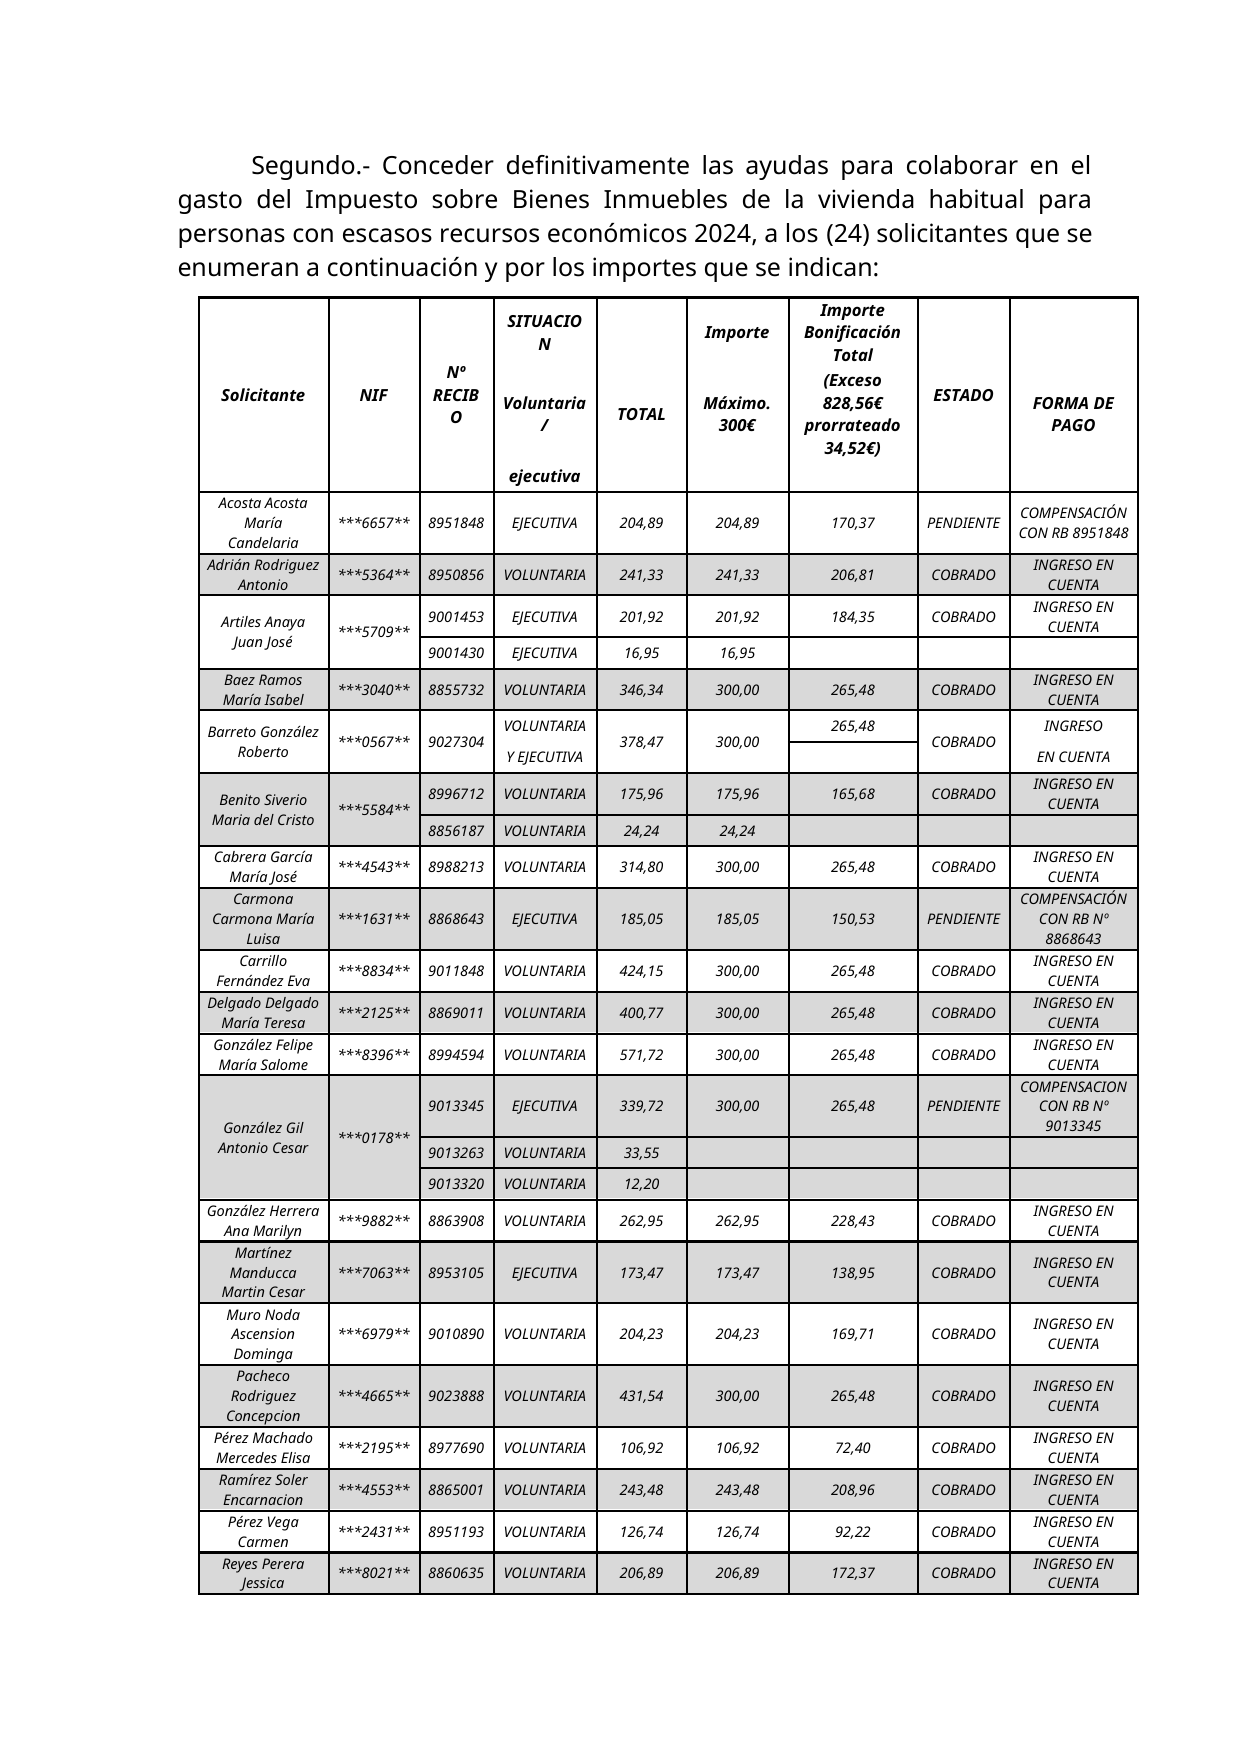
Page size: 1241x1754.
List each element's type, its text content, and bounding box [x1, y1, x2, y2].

table_cell 175,96 [688, 774, 788, 814]
table_cell ***2431** [330, 1512, 419, 1551]
table_header Solicitante [200, 299, 328, 491]
table_cell ***5584** [330, 774, 419, 845]
table_cell 8951848 [421, 493, 493, 552]
table_cell 206,89 [598, 1554, 686, 1593]
table_cell Acosta Acosta María Candelaria [200, 493, 328, 552]
table_cell VOLUNTARIA [495, 1035, 596, 1074]
table_cell [1011, 638, 1137, 667]
table_cell ***0567** [330, 711, 419, 772]
table_cell INGRESO EN CUENTA [1011, 555, 1137, 594]
table_cell 201,92 [598, 596, 686, 636]
table_cell [1011, 1138, 1137, 1167]
table_cell VOLUNTARIA [495, 816, 596, 845]
table_cell 204,23 [598, 1304, 686, 1364]
table_cell INGRESO EN CUENTA [1011, 1428, 1137, 1468]
table_cell 8953105 [421, 1243, 493, 1302]
table_cell EJECUTIVA [495, 1243, 596, 1302]
table_cell 400,77 [598, 993, 686, 1032]
table_cell 204,89 [688, 493, 788, 552]
table_cell [790, 460, 917, 491]
table_cell 300,00 [688, 1035, 788, 1074]
table_cell ***8021** [330, 1554, 419, 1593]
table_cell 9001453 [421, 596, 493, 636]
table_cell [790, 816, 917, 845]
table_cell 8996712 [421, 774, 493, 814]
table_cell VOLUNTARIA [495, 1201, 596, 1240]
table_cell EJECUTIVA [495, 596, 596, 636]
table_cell [919, 1138, 1009, 1167]
table_cell [688, 1169, 788, 1198]
table_cell 9010890 [421, 1304, 493, 1364]
table_cell COMPENSACIÓN CON RB 8951848 [1011, 493, 1137, 552]
table_cell Voluntaria/ [495, 367, 596, 459]
table_cell INGRESO EN CUENTA [1011, 596, 1137, 636]
table_cell 206,81 [790, 555, 917, 594]
table_cell INGRESO EN CUENTA [1011, 1554, 1137, 1593]
table_cell ***5709** [330, 596, 419, 667]
table_cell COBRADO [919, 1554, 1009, 1593]
table_cell VOLUNTARIA [495, 847, 596, 887]
table_cell VOLUNTARIA [495, 993, 596, 1032]
table_cell 92,22 [790, 1512, 917, 1551]
table_cell 172,37 [790, 1554, 917, 1593]
table_cell 9013345 [421, 1076, 493, 1136]
table_header SITUACION [495, 299, 596, 367]
table_cell ***2125** [330, 993, 419, 1032]
table_cell COBRADO [919, 951, 1009, 991]
table_cell PENDIENTE [919, 1076, 1009, 1136]
table_cell COMPENSACION CON RB Nº 9013345 [1011, 1076, 1137, 1136]
table_cell VOLUNTARIA [495, 555, 596, 594]
table_cell 8855732 [421, 670, 493, 709]
table_cell 185,05 [688, 889, 788, 949]
table_cell INGRESO EN CUENTA [1011, 1512, 1137, 1551]
table_cell 300,00 [688, 1076, 788, 1136]
table_cell 265,48 [790, 993, 917, 1032]
table_cell COBRADO [919, 1512, 1009, 1551]
table_cell INGRESO EN CUENTA [1011, 1304, 1137, 1364]
table_cell COBRADO [919, 847, 1009, 887]
table_cell 106,92 [688, 1428, 788, 1468]
table_cell VOLUNTARIA [495, 1366, 596, 1426]
table_cell ***5364** [330, 555, 419, 594]
table_cell ***1631** [330, 889, 419, 949]
table_cell Adrián Rodriguez Antonio [200, 555, 328, 594]
table_cell 300,00 [688, 993, 788, 1032]
table_cell COBRADO [919, 1304, 1009, 1364]
table_cell 241,33 [598, 555, 686, 594]
table_cell Barreto González Roberto [200, 711, 328, 772]
table_cell Artiles Anaya Juan José [200, 596, 328, 667]
table_cell [1011, 816, 1137, 845]
table_cell [790, 1138, 917, 1167]
table_cell COBRADO [919, 774, 1009, 814]
table_cell 24,24 [598, 816, 686, 845]
table_cell ***9882** [330, 1201, 419, 1240]
table_cell COBRADO [919, 1470, 1009, 1509]
table_cell [688, 460, 788, 491]
table_cell VOLUNTARIA [495, 1428, 596, 1468]
table_cell 9013320 [421, 1169, 493, 1198]
table_cell EJECUTIVA [495, 1076, 596, 1136]
table_cell EJECUTIVA [495, 889, 596, 949]
table_cell 300,00 [688, 1366, 788, 1426]
table_cell 9013263 [421, 1138, 493, 1167]
table_cell 8994594 [421, 1035, 493, 1074]
table_cell 8977690 [421, 1428, 493, 1468]
table_cell COBRADO [919, 1243, 1009, 1302]
table_cell 8856187 [421, 816, 493, 845]
table_cell INGRESO EN CUENTA [1011, 951, 1137, 991]
table_cell [688, 1138, 788, 1167]
table_cell 339,72 [598, 1076, 686, 1136]
table_cell INGRESO EN CUENTA [1011, 1243, 1137, 1302]
table_cell Pérez Vega Carmen [200, 1512, 328, 1551]
table_cell Cabrera García María José [200, 847, 328, 887]
table_header Importe Bonificación Total [790, 299, 917, 367]
table_cell INGRESO EN CUENTA [1011, 1201, 1137, 1240]
table_cell 175,96 [598, 774, 686, 814]
table_cell INGRESO EN CUENTA [1011, 1035, 1137, 1074]
table_cell González Felipe María Salome [200, 1035, 328, 1074]
table_cell 165,68 [790, 774, 917, 814]
table_cell [790, 638, 917, 667]
table_cell Pérez Machado Mercedes Elisa [200, 1428, 328, 1468]
table_cell 571,72 [598, 1035, 686, 1074]
table_cell 126,74 [598, 1512, 686, 1551]
table_cell ***7063** [330, 1243, 419, 1302]
table_cell COBRADO [919, 1366, 1009, 1426]
table_cell 300,00 [688, 711, 788, 772]
table_cell VOLUNTARIA [495, 1470, 596, 1509]
table_cell 173,47 [688, 1243, 788, 1302]
table_cell COBRADO [919, 1035, 1009, 1074]
table_header ESTADO [919, 299, 1009, 491]
table_cell VOLUNTARIA [495, 774, 596, 814]
table_cell [1011, 1169, 1137, 1198]
table_cell 243,48 [598, 1470, 686, 1509]
table_cell Carmona Carmona María Luisa [200, 889, 328, 949]
table_cell [1011, 460, 1137, 491]
table_cell TOTAL [598, 367, 686, 459]
table_cell ***4543** [330, 847, 419, 887]
table_cell VOLUNTARIA [495, 1138, 596, 1167]
table_cell 346,34 [598, 670, 686, 709]
table_cell 241,33 [688, 555, 788, 594]
table_cell Benito Siverio Maria del Cristo [200, 774, 328, 845]
table_cell INGRESO [1011, 711, 1137, 741]
table_cell Delgado Delgado María Teresa [200, 993, 328, 1032]
table_cell COBRADO [919, 993, 1009, 1032]
table_cell 265,48 [790, 1366, 917, 1426]
table_cell [919, 1169, 1009, 1198]
table_cell ***8396** [330, 1035, 419, 1074]
table_cell [790, 743, 917, 772]
table_cell VOLUNTARIA [495, 711, 596, 741]
table_cell ***8834** [330, 951, 419, 991]
table_cell INGRESO EN CUENTA [1011, 774, 1137, 814]
table_cell EN CUENTA [1011, 741, 1137, 772]
table_cell 9001430 [421, 638, 493, 667]
table_cell Carrillo Fernández Eva [200, 951, 328, 991]
table_cell PENDIENTE [919, 493, 1009, 552]
table_cell 314,80 [598, 847, 686, 887]
table_cell VOLUNTARIA [495, 1554, 596, 1593]
text Segundo.- Conceder definitivamente las ayudas para colaborar en el gasto del Impuesto sobre Bienes Inmuebles de la vivienda habitual para personas con escasos recursos económicos 2024, a los (24) solicitantes que se enumeran a continuación y por los importes que se indican: [177, 148, 1093, 284]
table_cell 262,95 [598, 1201, 686, 1240]
table_cell 126,74 [688, 1512, 788, 1551]
table_cell Pacheco Rodriguez Concepcion [200, 1366, 328, 1426]
table_cell EJECUTIVA [495, 638, 596, 667]
table_cell 9011848 [421, 951, 493, 991]
table_cell 243,48 [688, 1470, 788, 1509]
table_cell VOLUNTARIA [495, 951, 596, 991]
table_cell ***4553** [330, 1470, 419, 1509]
table_cell ejecutiva [495, 460, 596, 491]
table_cell 8863908 [421, 1201, 493, 1240]
table_cell 431,54 [598, 1366, 686, 1426]
table_cell González Herrera Ana Marilyn [200, 1201, 328, 1240]
table_cell INGRESO EN CUENTA [1011, 1470, 1137, 1509]
table_cell 265,48 [790, 951, 917, 991]
table_cell 8988213 [421, 847, 493, 887]
table_cell 9023888 [421, 1366, 493, 1426]
table_cell 9027304 [421, 711, 493, 772]
table_cell 300,00 [688, 670, 788, 709]
table_cell ***4665** [330, 1366, 419, 1426]
table_cell 106,92 [598, 1428, 686, 1468]
table_cell 8951193 [421, 1512, 493, 1551]
table_cell Martínez Manducca Martin Cesar [200, 1243, 328, 1302]
table_cell 378,47 [598, 711, 686, 772]
table_cell 72,40 [790, 1428, 917, 1468]
table_cell 265,48 [790, 711, 917, 741]
table_header [1011, 299, 1137, 367]
table_cell COBRADO [919, 670, 1009, 709]
table_cell 24,24 [688, 816, 788, 845]
table_cell ***6657** [330, 493, 419, 552]
table_cell (Exceso 828,56€ prorrateado 34,52€) [790, 367, 917, 459]
table_cell [598, 460, 686, 491]
table_cell Máximo. 300€ [688, 367, 788, 459]
table_cell Y EJECUTIVA [495, 741, 596, 772]
table_cell VOLUNTARIA [495, 1169, 596, 1198]
table_cell FORMA DE PAGO [1011, 367, 1137, 459]
table_cell 173,47 [598, 1243, 686, 1302]
table_cell INGRESO EN CUENTA [1011, 1366, 1137, 1426]
table_cell 265,48 [790, 670, 917, 709]
table_cell INGRESO EN CUENTA [1011, 993, 1137, 1032]
table_cell ***0178** [330, 1076, 419, 1198]
table_cell ***3040** [330, 670, 419, 709]
table_cell 262,95 [688, 1201, 788, 1240]
table_cell 185,05 [598, 889, 686, 949]
table_cell COBRADO [919, 596, 1009, 636]
table_cell [790, 1169, 917, 1198]
table_cell Baez Ramos María Isabel [200, 670, 328, 709]
table_cell ***2195** [330, 1428, 419, 1468]
table_cell COBRADO [919, 711, 1009, 772]
table_cell PENDIENTE [919, 889, 1009, 949]
table_header NIF [330, 299, 419, 491]
table_cell ***6979** [330, 1304, 419, 1364]
table_cell Reyes Perera Jessica [200, 1554, 328, 1593]
table_cell INGRESO EN CUENTA [1011, 847, 1137, 887]
table_cell 170,37 [790, 493, 917, 552]
table_cell 228,43 [790, 1201, 917, 1240]
table_cell 33,55 [598, 1138, 686, 1167]
table_cell [919, 638, 1009, 667]
table_cell 8860635 [421, 1554, 493, 1593]
table_cell EJECUTIVA [495, 493, 596, 552]
table_cell 300,00 [688, 847, 788, 887]
table_cell COBRADO [919, 1428, 1009, 1468]
table_cell COMPENSACIÓN CON RB Nº 8868643 [1011, 889, 1137, 949]
table_cell COBRADO [919, 1201, 1009, 1240]
table_cell COBRADO [919, 555, 1009, 594]
table_cell [919, 816, 1009, 845]
table_cell 169,71 [790, 1304, 917, 1364]
table_cell 12,20 [598, 1169, 686, 1198]
table_cell VOLUNTARIA [495, 1304, 596, 1364]
table_cell 265,48 [790, 1076, 917, 1136]
table_cell VOLUNTARIA [495, 1512, 596, 1551]
table_cell 206,89 [688, 1554, 788, 1593]
table_cell INGRESO EN CUENTA [1011, 670, 1137, 709]
table_cell 16,95 [688, 638, 788, 667]
table_cell González Gil Antonio Cesar [200, 1076, 328, 1198]
table_cell 300,00 [688, 951, 788, 991]
table_cell Muro Noda Ascension Dominga [200, 1304, 328, 1364]
table_cell 138,95 [790, 1243, 917, 1302]
table_cell 424,15 [598, 951, 686, 991]
table_header Nº RECIBO [421, 299, 493, 491]
table_cell 204,23 [688, 1304, 788, 1364]
table_cell 265,48 [790, 847, 917, 887]
table_cell 8950856 [421, 555, 493, 594]
table_header [598, 299, 686, 367]
table_cell 201,92 [688, 596, 788, 636]
table_cell 8868643 [421, 889, 493, 949]
table_cell VOLUNTARIA [495, 670, 596, 709]
table_header Importe [688, 299, 788, 367]
table_cell 184,35 [790, 596, 917, 636]
table_cell 8869011 [421, 993, 493, 1032]
table_cell 150,53 [790, 889, 917, 949]
table_cell 208,96 [790, 1470, 917, 1509]
table_cell 265,48 [790, 1035, 917, 1074]
table_cell 16,95 [598, 638, 686, 667]
table_cell Ramírez Soler Encarnacion [200, 1470, 328, 1509]
table_cell 204,89 [598, 493, 686, 552]
table_cell 8865001 [421, 1470, 493, 1509]
